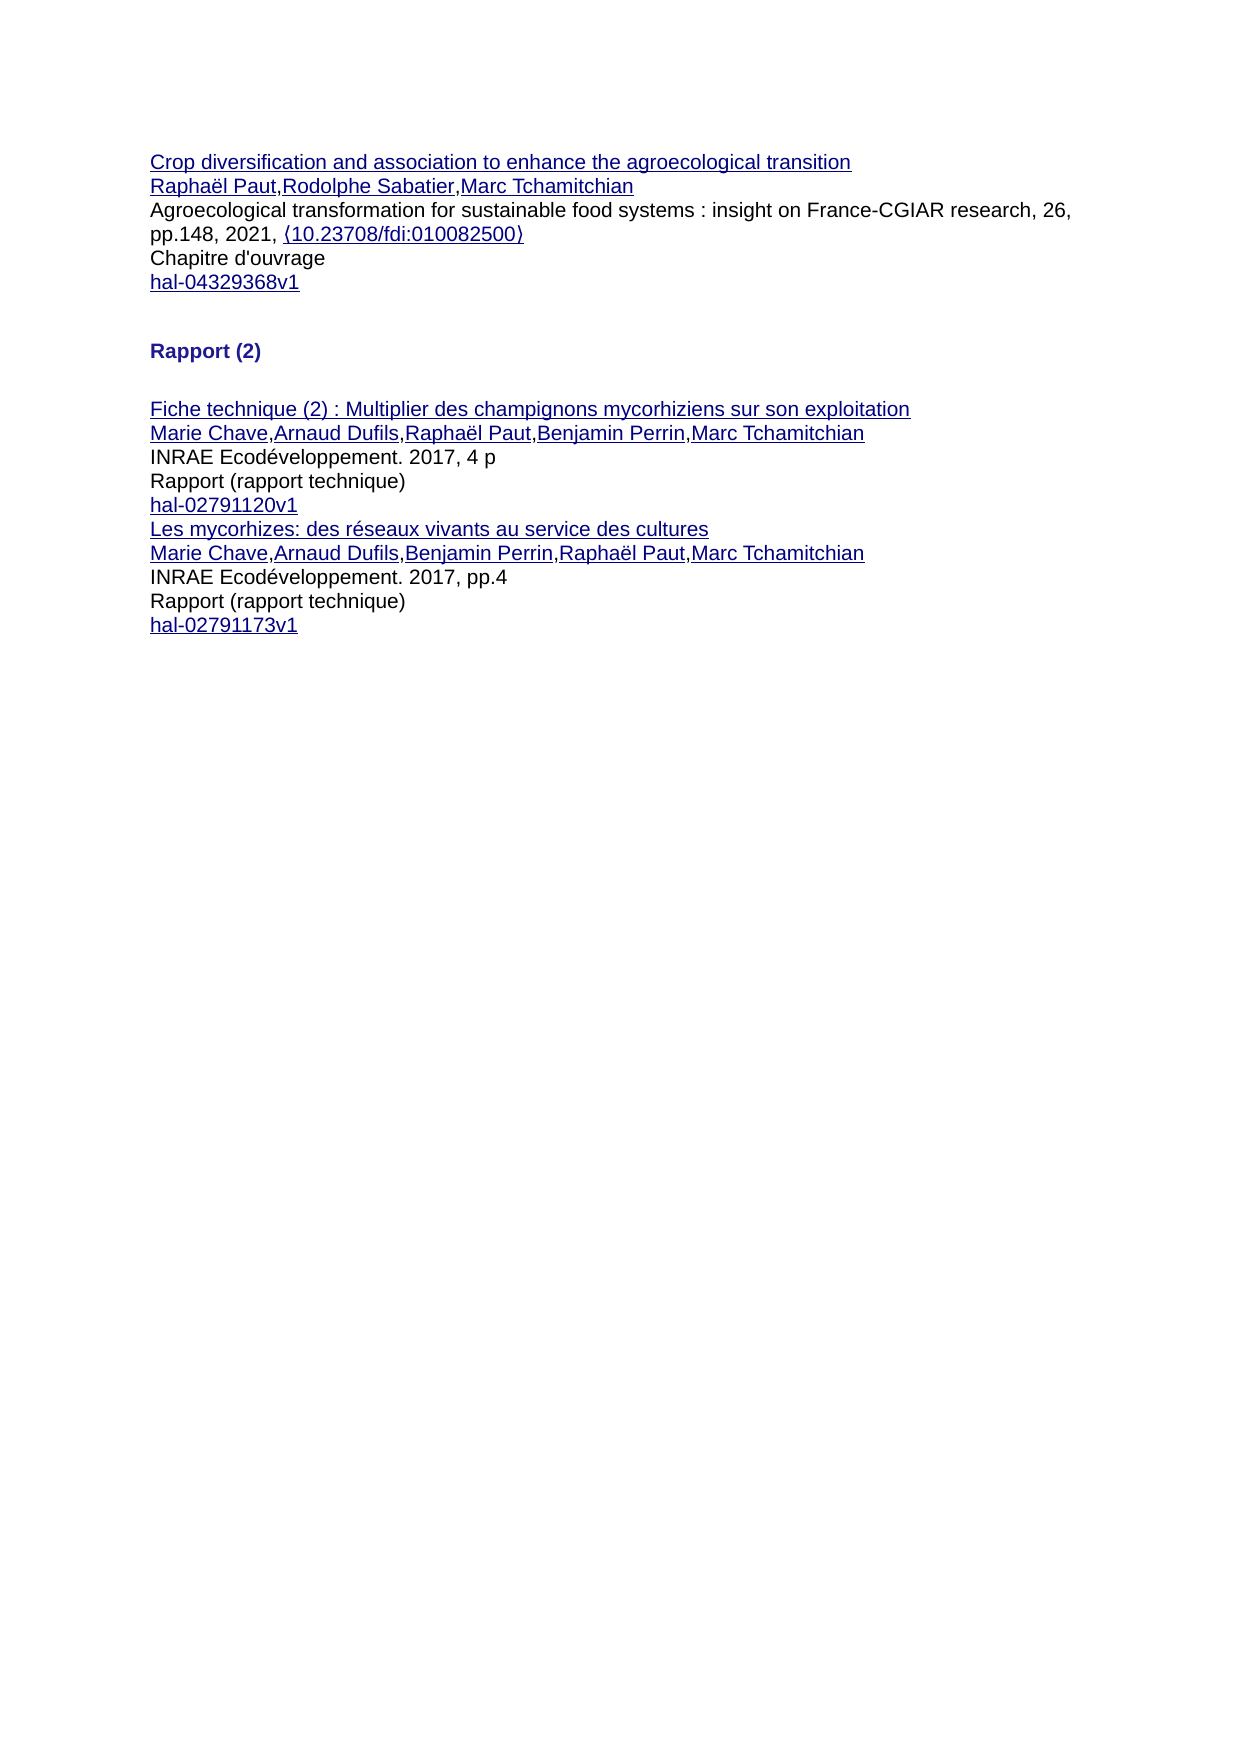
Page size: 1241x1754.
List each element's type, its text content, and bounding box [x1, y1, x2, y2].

subtitle Rapport (2) [150, 338, 1090, 362]
table_cell Crop diversification and association to enhance the agroecological transition Raphaël Paut,Rodolphe Sabatier,Marc Tchamitchian Agroecological transformation for sustainable food systems : insight on France-CGIAR research, 26, pp.148, 2021, ⟨10.23708/fdi:010082500⟩ Chapitre d'ouvrage hal-04329368v1 [150, 150, 1090, 294]
table_header Fiche technique (2) : Multiplier des champignons mycorhiziens sur son exploitation Marie Chave,Arnaud Dufils,Raphaël Paut,Benjamin Perrin,Marc Tchamitchian INRAE Ecodéveloppement. 2017, 4 p Rapport (rapport technique) hal-02791120v1 [150, 397, 1090, 517]
table_cell Les mycorhizes: des réseaux vivants au service des cultures Marie Chave,Arnaud Dufils,Benjamin Perrin,Raphaël Paut,Marc Tchamitchian INRAE Ecodéveloppement. 2017, pp.4 Rapport (rapport technique) hal-02791173v1 [150, 517, 1090, 636]
